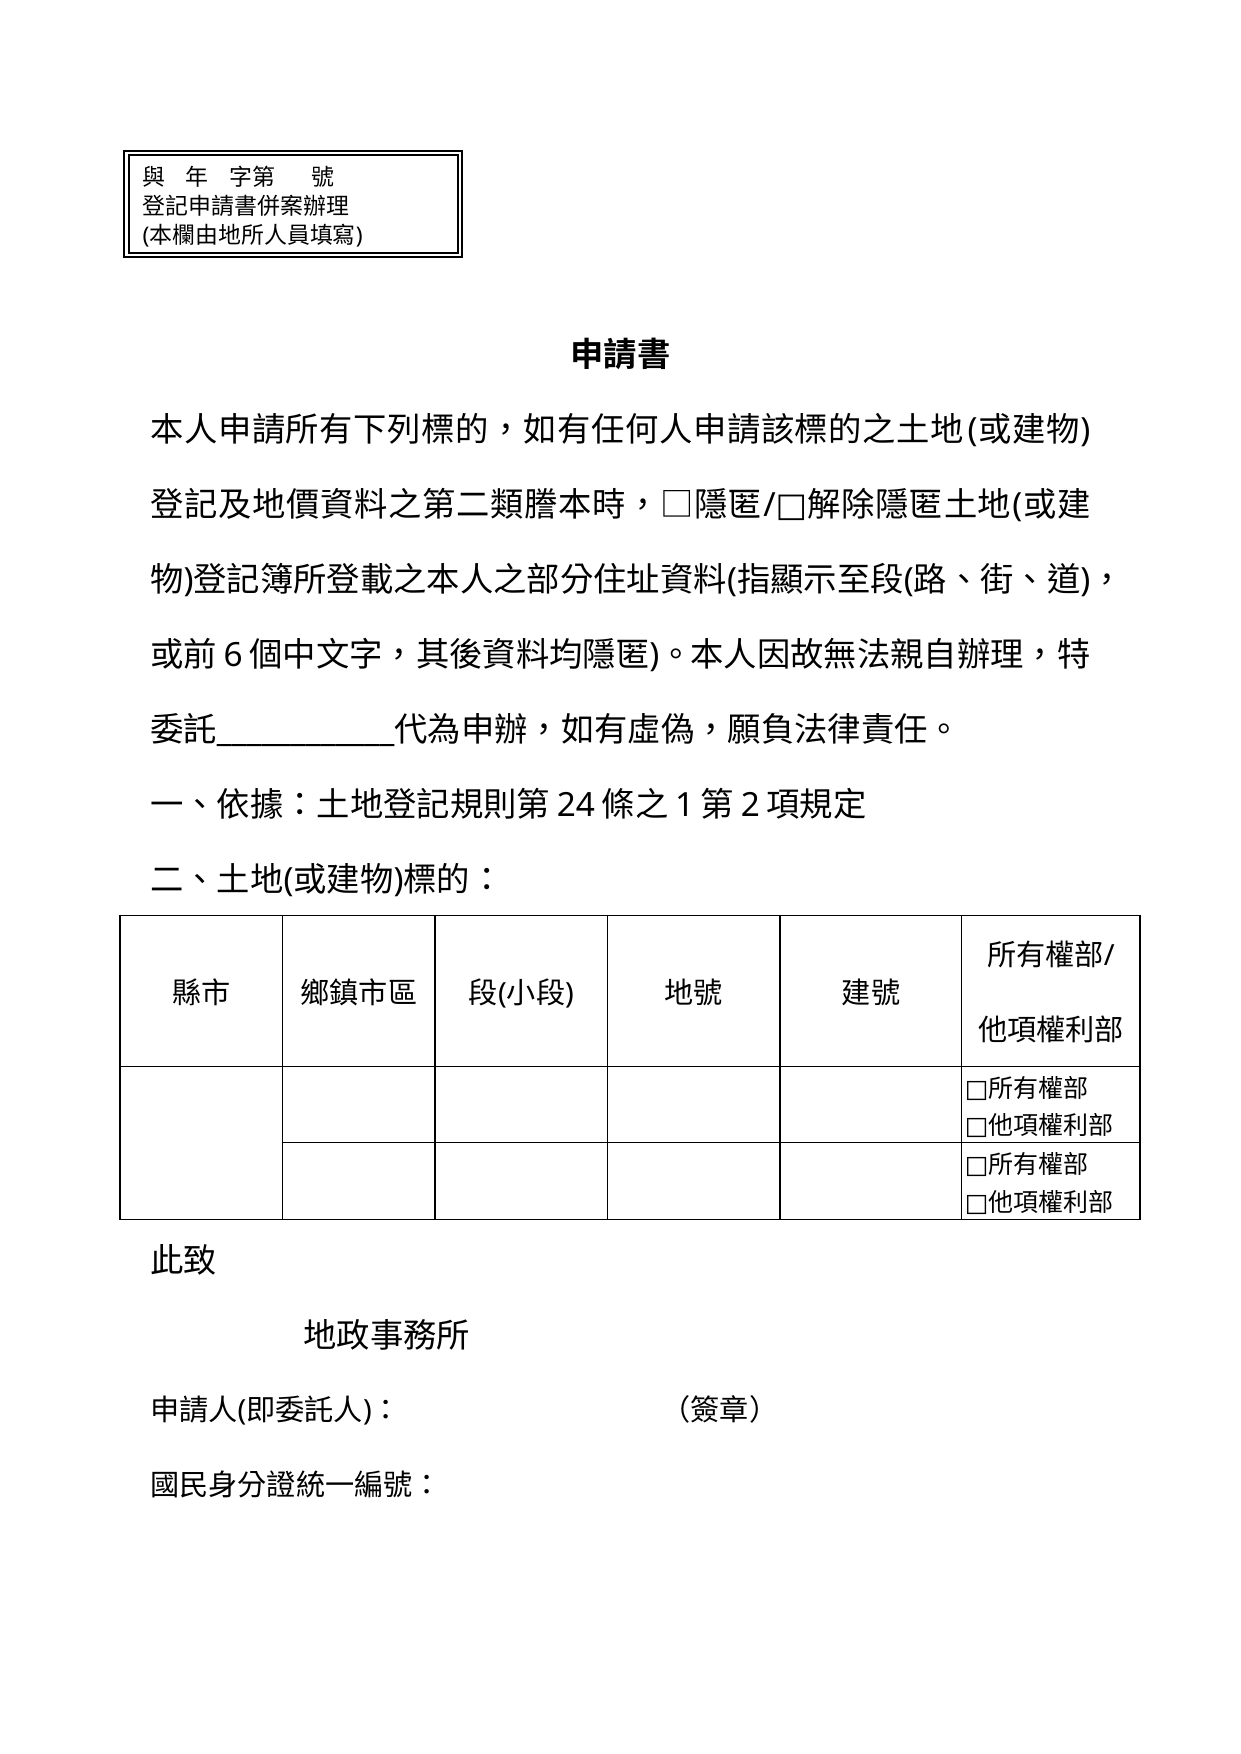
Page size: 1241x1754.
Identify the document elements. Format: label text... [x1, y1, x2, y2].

list 二、土地(或建物)標的： [150, 839, 1090, 914]
table_cell [608, 1143, 779, 1219]
table_cell [436, 1143, 607, 1219]
text 國民身分證統一編號： [150, 1445, 1090, 1520]
table_header 建號 [781, 916, 961, 1066]
text 與 年 字第 號 [142, 162, 444, 191]
table_header 段(小段) [436, 916, 607, 1066]
list 地政事務所 [225, 1295, 1090, 1370]
list 一、依據：土地登記規則第24條之1第2項規定 [150, 764, 1090, 839]
table_cell [283, 1067, 434, 1142]
table_cell [608, 1067, 779, 1142]
table_cell [121, 1067, 282, 1219]
table_cell □所有權部 □他項權利部 [962, 1067, 1139, 1142]
table_cell [781, 1067, 961, 1142]
text 本人申請所有下列標的，如有任何人申請該標的之土地(或建物)登記及地價資料之第二類謄本時，□隱匿/□解除隱匿土地(或建物)登記簿所登載之本人之部分住址資料(指顯示至段(路、街、道)，或前6個中文字，其後資料均隱匿)。本人因故無法親自辦理，特委託____________代為申辦，如有虛偽，願負法律責任。 [150, 389, 1090, 764]
text 申請書 [150, 314, 1090, 389]
table_header 所有權部/ 他項權利部 [962, 916, 1139, 1066]
text 登記申請書併案辦理 [142, 191, 444, 220]
list 此致 [150, 1220, 1090, 1295]
text (本欄由地所人員填寫) [142, 220, 444, 247]
text 申請人(即委託人)： （簽章） [150, 1370, 1090, 1445]
table_header 地號 [608, 916, 779, 1066]
table_header 縣市 [121, 916, 282, 1066]
table_cell [781, 1143, 961, 1219]
table_cell □所有權部 □他項權利部 [962, 1143, 1139, 1219]
table_cell [436, 1067, 607, 1142]
table_header 鄉鎮市區 [283, 916, 434, 1066]
table_cell [283, 1143, 434, 1219]
